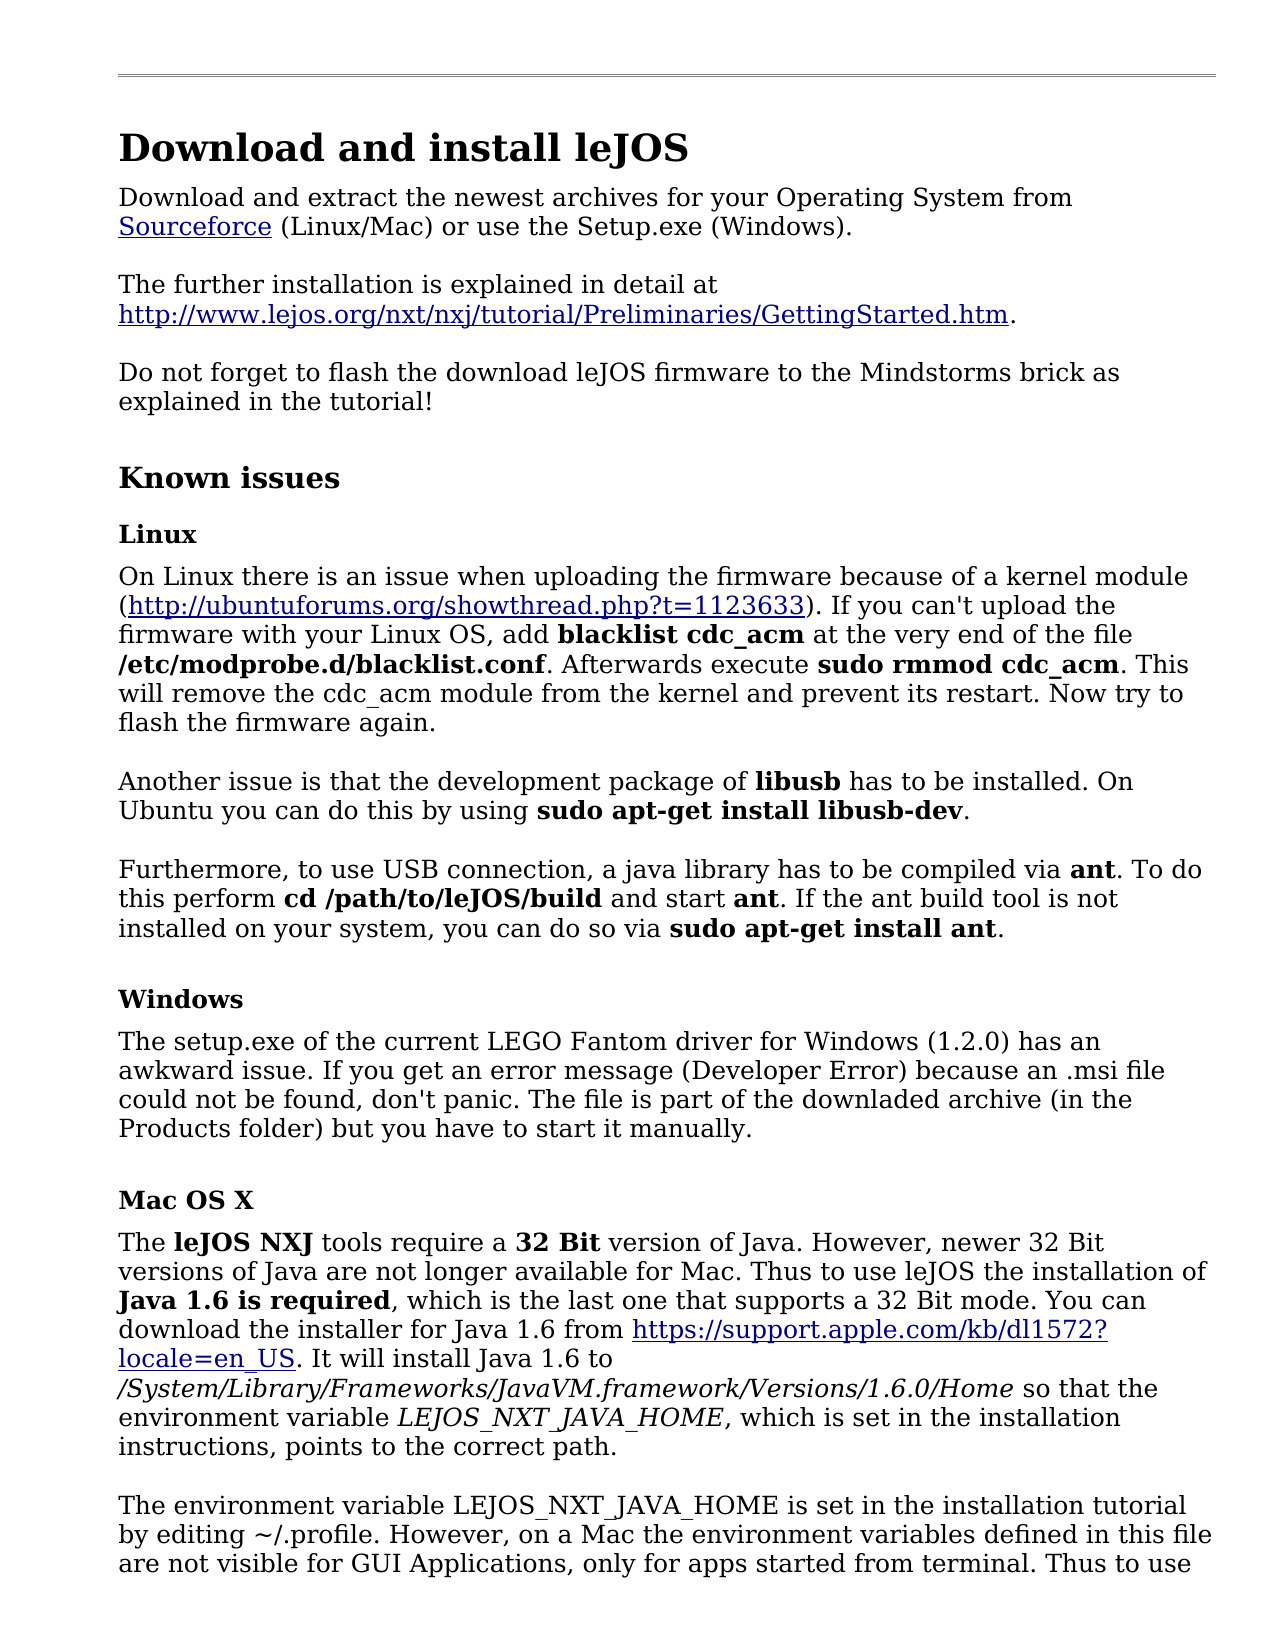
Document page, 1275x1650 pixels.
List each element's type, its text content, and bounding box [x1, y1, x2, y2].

text On Linux there is an issue when uploading the firmware because of a kernel module (http://ubuntuforums.org/showthread.php?t=1123633). If you can't upload the firmware with your Linux OS, add blacklist cdc_acm at the very end of the file /etc/modprobe.d/blacklist.conf. Afterwards execute sudo rmmod cdc_acm. This will remove the cdc_acm module from the kernel and prevent its restart. Now try to flash the firmware again. [118, 562, 1216, 737]
text Download and extract the newest archives for your Operating System from Sourceforce (Linux/Mac) or use the Setup.exe (Windows). [118, 183, 1216, 241]
subtitle Mac OS X [118, 1186, 1216, 1215]
subtitle Linux [118, 520, 1216, 549]
text Another issue is that the development package of libusb has to be installed. On Ubuntu you can do this by using sudo apt-get install libusb-dev. [118, 767, 1216, 826]
subtitle Known issues [118, 461, 1216, 495]
text The setup.exe of the current LEGO Fantom driver for Windows (1.2.0) has an awkward issue. If you get an error message (Developer Error) because an .msi file could not be found, don't panic. The file is part of the downladed archive (in the Products folder) but you have to start it manually. [118, 1027, 1216, 1144]
subtitle Download and install leJOS [118, 126, 1216, 170]
text Furthermore, to use USB connection, a java library has to be compiled via ant. To do this perform cd /path/to/leJOS/build and start ant. If the ant build tool is not installed on your system, you can do so via sudo apt-get install ant. [118, 855, 1216, 943]
text Do not forget to flash the download leJOS firmware to the Mindstorms brick as explained in the tutorial! [118, 358, 1216, 417]
text The environment variable LEJOS_NXT_JAVA_HOME is set in the installation tutorial by editing ~/.profile. However, on a Mac the environment variables defined in this file are not visible for GUI Applications, only for apps started from terminal. Thus to use [118, 1491, 1216, 1578]
subtitle Windows [118, 985, 1216, 1014]
text The further installation is explained in detail at http://www.lejos.org/nxt/nxj/tutorial/Preliminaries/GettingStarted.htm. [118, 271, 1216, 329]
text The leJOS NXJ tools require a 32 Bit version of Java. However, newer 32 Bit versions of Java are not longer available for Mac. Thus to use leJOS the installation of Java 1.6 is required, which is the last one that supports a 32 Bit mode. You can download the installer for Java 1.6 from https://support.apple.com/kb/dl1572?locale=en_US. It will install Java 1.6 to /System/Library/Frameworks/JavaVM.framework/Versions/1.6.0/Home so that the environment variable LEJOS_NXT_JAVA_HOME, which is set in the installation instructions, points to the correct path. [118, 1228, 1216, 1461]
